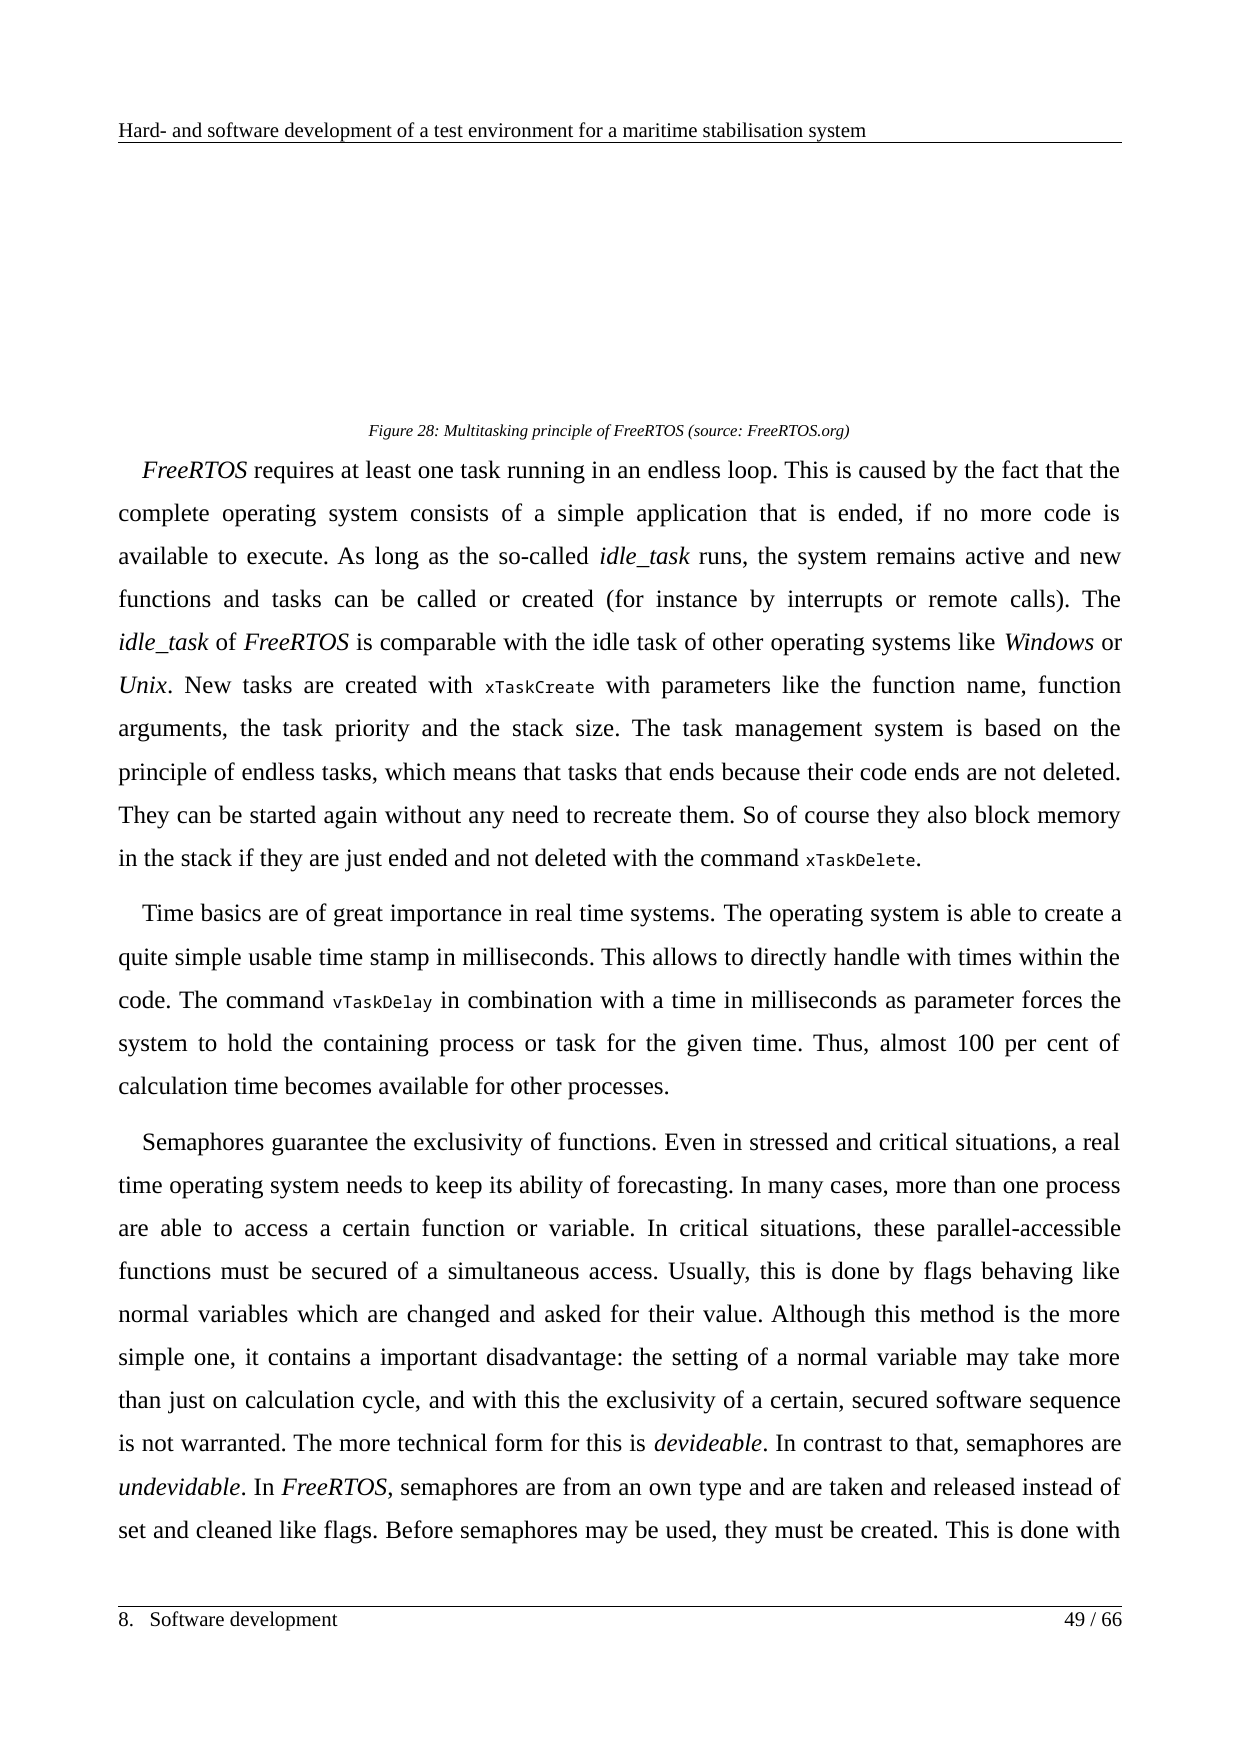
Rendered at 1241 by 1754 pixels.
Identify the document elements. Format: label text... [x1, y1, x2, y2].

text FreeRTOS requires at least one task running in an endless loop. This is caused by the fact that the complete operating system consists of a simple application that is ended, if no more code is available to execute. As long as the so-called idle_task runs, the system remains active and new functions and tasks can be called or created (for instance by interrupts or remote calls). The idle_task of FreeRTOS is comparable with the idle task of other operating systems like Windows or Unix. New tasks are created with xTaskCreate with parameters like the function name, function arguments, the task priority and the stack size. The task management system is based on the principle of endless tasks, which means that tasks that ends because their code ends are not deleted. They can be started again without any need to recreate them. So of course they also block memory in the stack if they are just ended and not deleted with the command xTaskDelete. [118, 177, 1122, 872]
text Semaphores guarantee the exclusivity of functions. Even in stressed and critical situations, a real time operating system needs to keep its ability of forecasting. In many cases, more than one process are able to access a certain function or variable. In critical situations, these parallel-accessible functions must be secured of a simultaneous access. Usually, this is done by flags behaving like normal variables which are changed and asked for their value. Although this method is the more simple one, it contains a important disadvantage: the setting of a normal variable may take more than just on calculation cycle, and with this the exclusivity of a certain, secured software sequence is not warranted. The more technical form for this is devideable. In contrast to that, semaphores are undevidable. In FreeRTOS, semaphores are from an own type and are taken and released instead of set and cleaned like flags. Before semaphores may be used, they must be created. This is done with [118, 1127, 1122, 1543]
text Figure 28: Multitasking principle of FreeRTOS (source: FreeRTOS.org) [368, 189, 872, 440]
text Time basics are of great importance in real time systems. The operating system is able to create a quite simple usable time stamp in milliseconds. This allows to directly handle with times within the code. The command vTaskDelay in combination with a time in milliseconds as parameter forces the system to hold the containing process or task for the given time. Thus, almost 100 per cent of calculation time becomes available for other processes. [118, 898, 1122, 1100]
